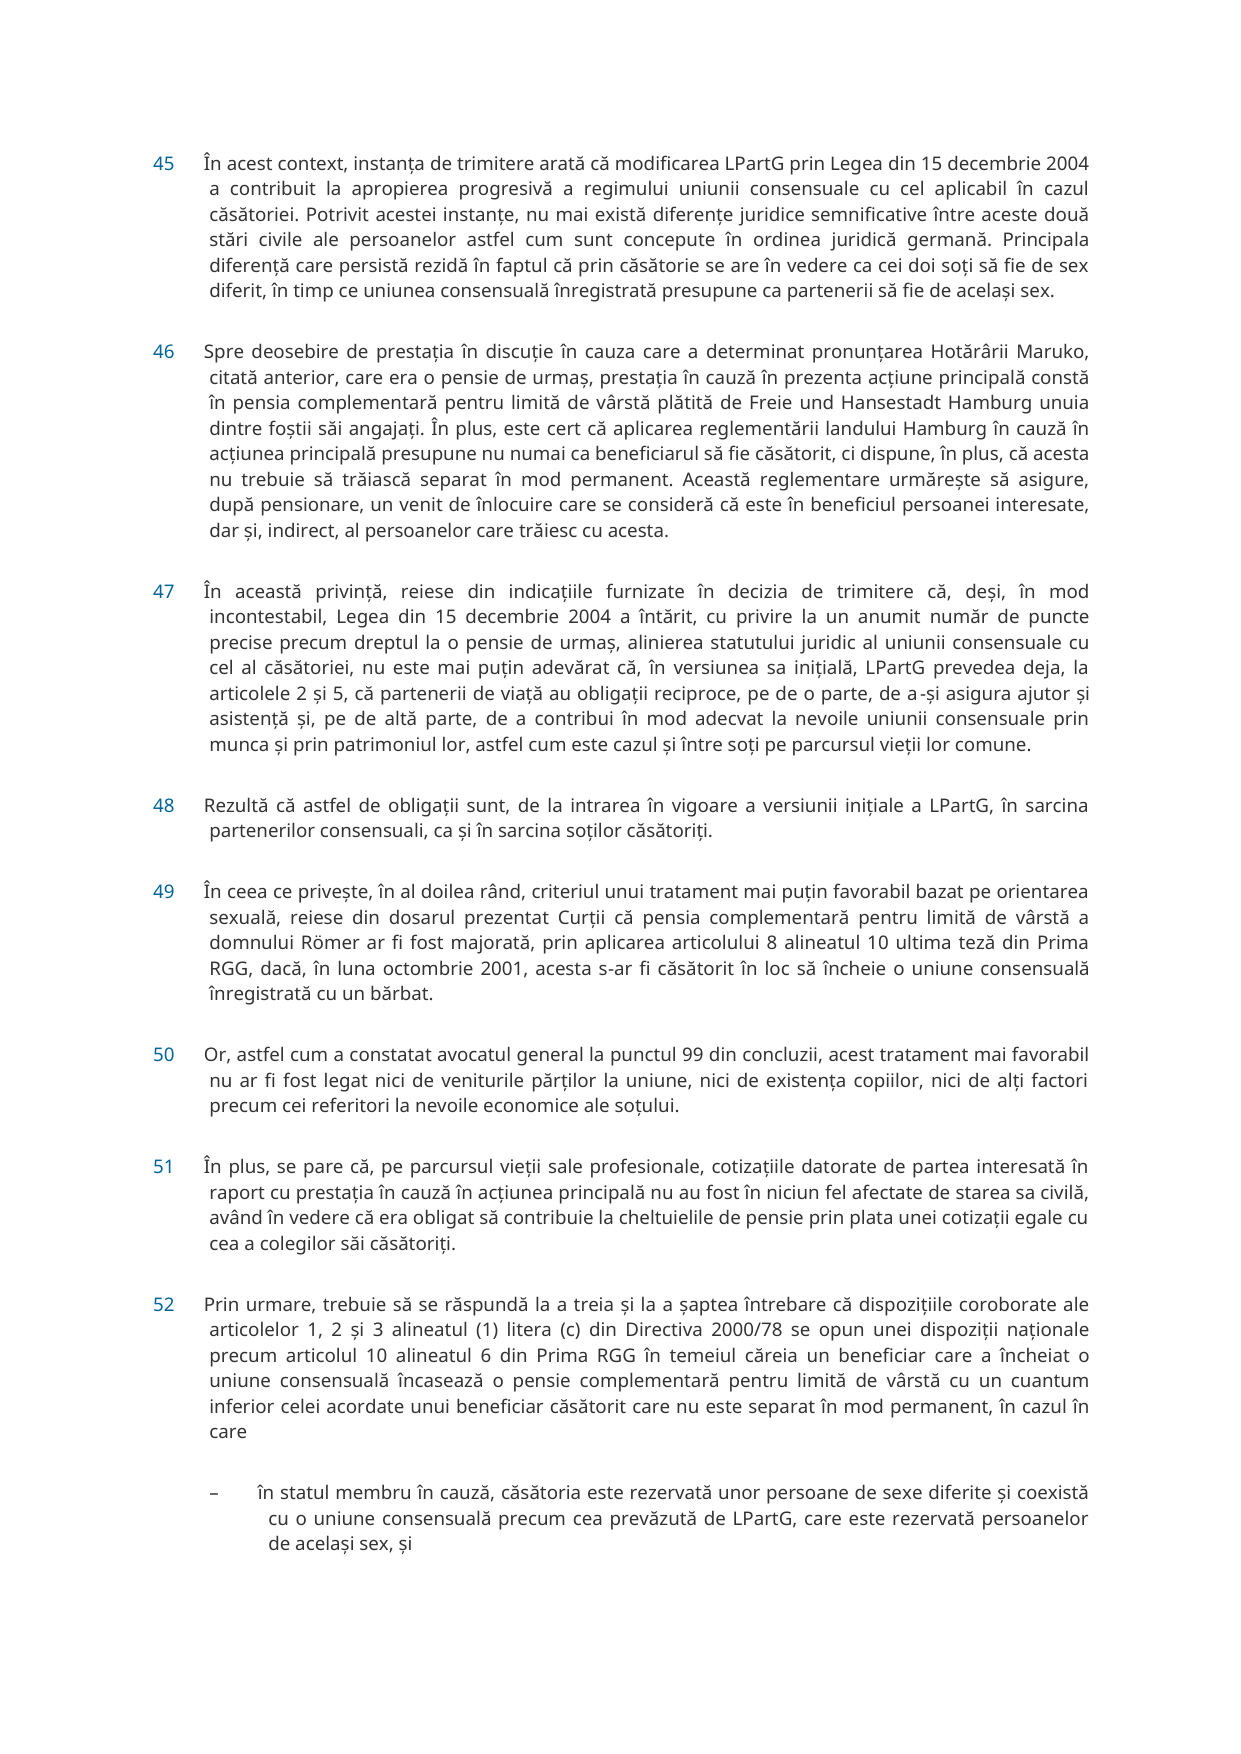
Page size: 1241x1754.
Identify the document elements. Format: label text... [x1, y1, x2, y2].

text 46 Spre deosebire de prestația în discuție în cauza care a determinat pronunțarea Hotărârii Maruko, citată anterior, care era o pensie de urmaș, prestația în cauză în prezenta acțiune principală constă în pensia complementară pentru limită de vârstă plătită de Freie und Hansestadt Hamburg unuia dintre foștii săi angajați. În plus, este cert că aplicarea reglementării landului Hamburg în cauză în acțiunea principală presupune nu numai ca beneficiarul să fie căsătorit, ci dispune, în plus, că acesta nu trebuie să trăiască separat în mod permanent. Această reglementare urmărește să asigure, după pensionare, un venit de înlocuire care se consideră că este în beneficiul persoanei interesate, dar și, indirect, al persoanelor care trăiesc cu acesta. [153, 338, 1090, 543]
text 50 Or, astfel cum a constatat avocatul general la punctul 99 din concluzii, acest tratament mai favorabil nu ar fi fost legat nici de veniturile părților la uniune, nici de existența copiilor, nici de alți factori precum cei referitori la nevoile economice ale soțului. [153, 1042, 1090, 1118]
text 51 În plus, se pare că, pe parcursul vieții sale profesionale, cotizațiile datorate de partea interesată în raport cu prestația în cauză în acțiunea principală nu au fost în niciun fel afectate de starea sa civilă, având în vedere că era obligat să contribuie la cheltuielile de pensie prin plata unei cotizații egale cu cea a colegilor săi căsătoriți. [153, 1154, 1090, 1256]
text 49 În ceea ce privește, în al doilea rând, criteriul unui tratament mai puțin favorabil bazat pe orientarea sexuală, reiese din dosarul prezentat Curții că pensia complementară pentru limită de vârstă a domnului Römer ar fi fost majorată, prin aplicarea articolului 8 alineatul 10 ultima teză din Prima RGG, dacă, în luna octombrie 2001, acesta s‑ar fi căsătorit în loc să încheie o uniune consensuală înregistrată cu un bărbat. [153, 879, 1090, 1006]
text 48 Rezultă că astfel de obligații sunt, de la intrarea în vigoare a versiunii inițiale a LPartG, în sarcina partenerilor consensuali, ca și în sarcina soților căsătoriți. [153, 792, 1090, 843]
text – în statul membru în cauză, căsătoria este rezervată unor persoane de sexe diferite și coexistă cu o uniune consensuală precum cea prevăzută de LPartG, care este rezervată persoanelor de același sex, și [209, 1480, 1090, 1556]
text 52 Prin urmare, trebuie să se răspundă la a treia și la a șaptea întrebare că dispozițiile coroborate ale articolelor 1, 2 și 3 alineatul (1) litera (c) din Directiva 2000/78 se opun unei dispoziții naționale precum articolul 10 alineatul 6 din Prima RGG în temeiul căreia un beneficiar care a încheiat o uniune consensuală încasează o pensie complementară pentru limită de vârstă cu un cuantum inferior celei acordate unui beneficiar căsătorit care nu este separat în mod permanent, în cazul în care [153, 1291, 1090, 1444]
text 47 În această privință, reiese din indicațiile furnizate în decizia de trimitere că, deși, în mod incontestabil, Legea din 15 decembrie 2004 a întărit, cu privire la un anumit număr de puncte precise precum dreptul la o pensie de urmaș, alinierea statutului juridic al uniunii consensuale cu cel al căsătoriei, nu este mai puțin adevărat că, în versiunea sa inițială, LPartG prevedea deja, la articolele 2 și 5, că partenerii de viață au obligații reciproce, pe de o parte, de a‑și asigura ajutor și asistență și, pe de altă parte, de a contribui în mod adecvat la nevoile uniunii consensuale prin munca și prin patrimoniul lor, astfel cum este cazul și între soți pe parcursul vieții lor comune. [153, 578, 1090, 757]
text 45 În acest context, instanța de trimitere arată că modificarea LPartG prin Legea din 15 decembrie 2004 a contribuit la apropierea progresivă a regimului uniunii consensuale cu cel aplicabil în cazul căsătoriei. Potrivit acestei instanțe, nu mai există diferențe juridice semnificative între aceste două stări civile ale persoanelor astfel cum sunt concepute în ordinea juridică germană. Principala diferență care persistă rezidă în faptul că prin căsătorie se are în vedere ca cei doi soți să fie de sex diferit, în timp ce uniunea consensuală înregistrată presupune ca partenerii să fie de același sex. [153, 150, 1090, 303]
